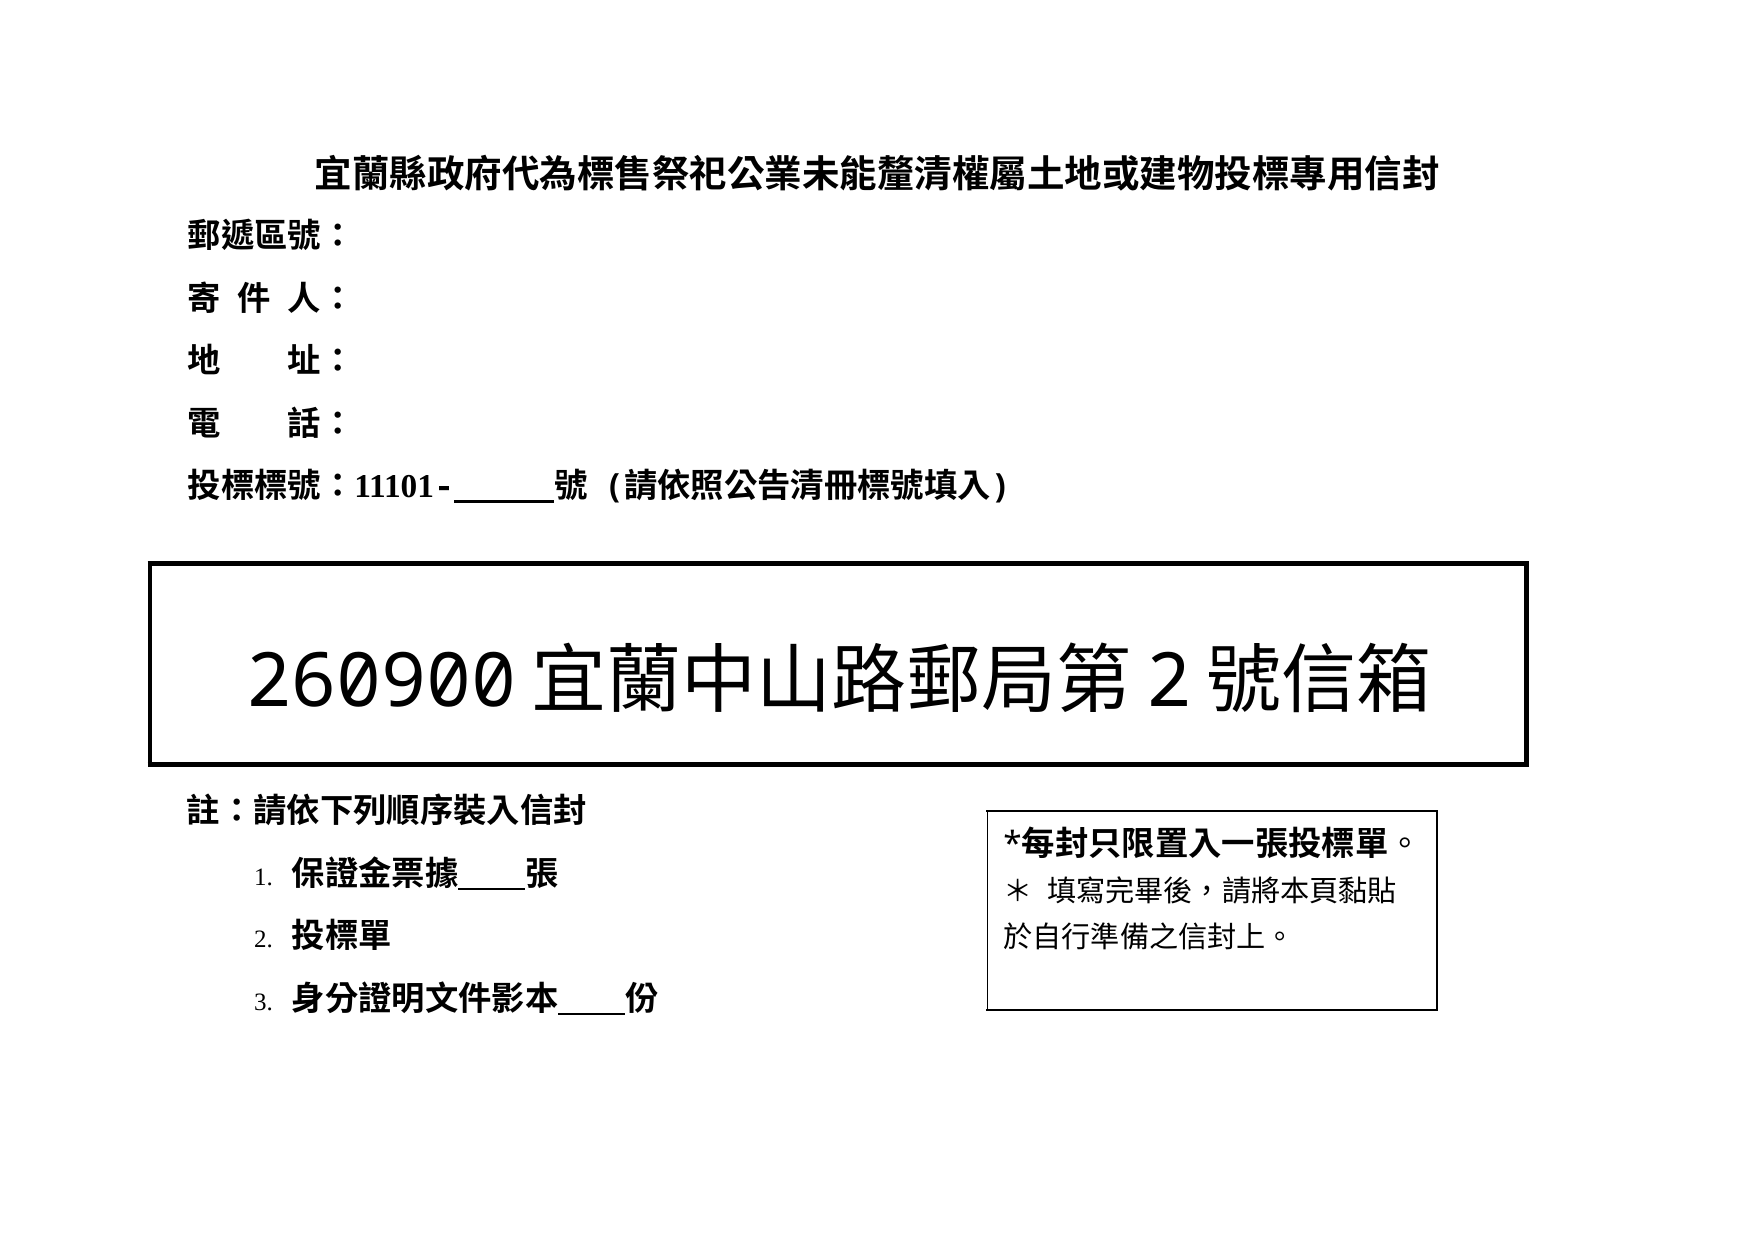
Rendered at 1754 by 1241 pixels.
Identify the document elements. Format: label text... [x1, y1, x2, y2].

text 宜蘭縣政府代為標售祭祀公業未能釐清權屬土地或建物投標專用信封 [150, 129, 1604, 192]
list [1438, 892, 1604, 954]
text 電 話： [187, 379, 1604, 442]
list 保證金票據 張 [254, 829, 986, 892]
text *每封只限置入一張投標單。 [1003, 819, 1421, 865]
text 地 址： [187, 317, 1604, 379]
text 投標標號：11101- 號 (請依照公告清冊標號填入) [187, 442, 1604, 504]
list 身分證明文件影本 份 [254, 954, 1604, 1017]
table_header 260900宜蘭中山路郵局第2號信箱 [152, 566, 1524, 762]
text 寄 件 人： [187, 254, 1604, 317]
list [1438, 829, 1604, 892]
list 投標單 [254, 892, 986, 954]
text 註：請依下列順序裝入信封 [153, 767, 1604, 1009]
text 郵遞區號： [187, 192, 1604, 254]
text ＊ 填寫完畢後，請將本頁黏貼於自行準備之信封上。 [1003, 865, 1421, 957]
